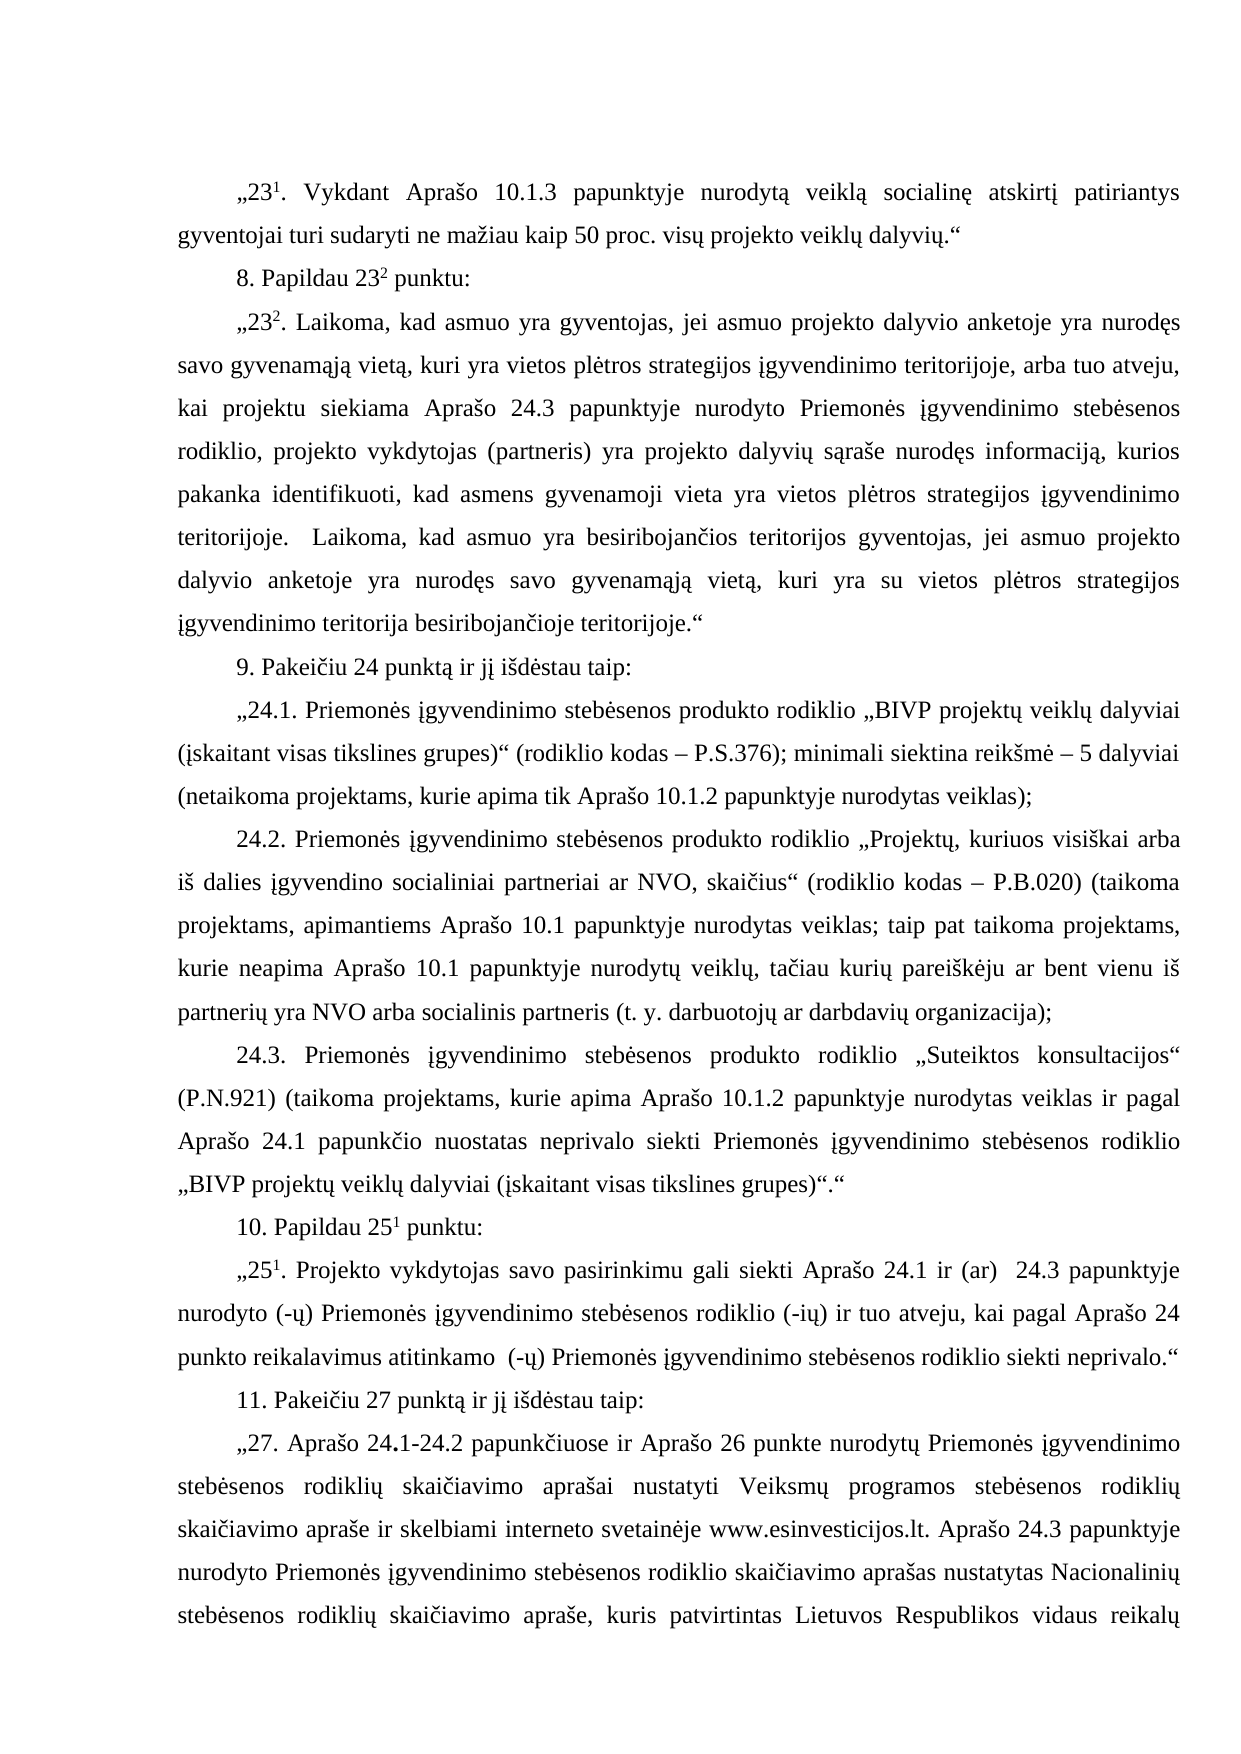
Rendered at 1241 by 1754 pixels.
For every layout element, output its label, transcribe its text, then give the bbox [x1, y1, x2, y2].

text 10. Papildau 251 punktu: [177, 1212, 1181, 1241]
text 24.2. Priemonės įgyvendinimo stebėsenos produkto rodiklio „Projektų, kuriuos visiškai arba iš dalies įgyvendino socialiniai partneriai ar NVO, skaičius“ (rodiklio kodas – P.B.020) (taikoma projektams, apimantiems Aprašo 10.1 papunktyje nurodytas veiklas; taip pat taikoma projektams, kurie neapima Aprašo 10.1 papunktyje nurodytų veiklų, tačiau kurių pareiškėju ar bent vienu iš partnerių yra NVO arba socialinis partneris (t. y. darbuotojų ar darbdavių organizacija); [177, 824, 1181, 1025]
text 8. Papildau 232 punktu: [177, 263, 1181, 292]
text „232. Laikoma, kad asmuo yra gyventojas, jei asmuo projekto dalyvio anketoje yra nurodęs savo gyvenamąją vietą, kuri yra vietos plėtros strategijos įgyvendinimo teritorijoje, arba tuo atveju, kai projektu siekiama Aprašo 24.3 papunktyje nurodyto Priemonės įgyvendinimo stebėsenos rodiklio, projekto vykdytojas (partneris) yra projekto dalyvių sąraše nurodęs informaciją, kurios pakanka identifikuoti, kad asmens gyvenamoji vieta yra vietos plėtros strategijos įgyvendinimo teritorijoje. Laikoma, kad asmuo yra besiribojančios teritorijos gyventojas, jei asmuo projekto dalyvio anketoje yra nurodęs savo gyvenamąją vietą, kuri yra su vietos plėtros strategijos įgyvendinimo teritorija besiribojančioje teritorijoje.“ [177, 307, 1181, 637]
text „231. Vykdant Aprašo 10.1.3 papunktyje nurodytą veiklą socialinę atskirtį patiriantys gyventojai turi sudaryti ne mažiau kaip 50 proc. visų projekto veiklų dalyvių.“ [177, 177, 1181, 249]
text 9. Pakeičiu 24 punktą ir jį išdėstau taip: [177, 652, 1181, 680]
text „251. Projekto vykdytojas savo pasirinkimu gali siekti Aprašo 24.1 ir (ar) 24.3 papunktyje nurodyto (-ų) Priemonės įgyvendinimo stebėsenos rodiklio (-ių) ir tuo atveju, kai pagal Aprašo 24 punkto reikalavimus atitinkamo (-ų) Priemonės įgyvendinimo stebėsenos rodiklio siekti neprivalo.“ [177, 1255, 1181, 1370]
text „24.1. Priemonės įgyvendinimo stebėsenos produkto rodiklio „BIVP projektų veiklų dalyviai (įskaitant visas tikslines grupes)“ (rodiklio kodas – P.S.376); minimali siektina reikšmė – 5 dalyviai (netaikoma projektams, kurie apima tik Aprašo 10.1.2 papunktyje nurodytas veiklas); [177, 695, 1181, 810]
text 24.3. Priemonės įgyvendinimo stebėsenos produkto rodiklio „Suteiktos konsultacijos“ (P.N.921) (taikoma projektams, kurie apima Aprašo 10.1.2 papunktyje nurodytas veiklas ir pagal Aprašo 24.1 papunkčio nuostatas neprivalo siekti Priemonės įgyvendinimo stebėsenos rodiklio „BIVP projektų veiklų dalyviai (įskaitant visas tikslines grupes)“.“ [177, 1040, 1181, 1198]
text „27. Aprašo 24.1-24.2 papunkčiuose ir Aprašo 26 punkte nurodytų Priemonės įgyvendinimo stebėsenos rodiklių skaičiavimo aprašai nustatyti Veiksmų programos stebėsenos rodiklių skaičiavimo apraše ir skelbiami interneto svetainėje www.esinvesticijos.lt. Aprašo 24.3 papunktyje nurodyto Priemonės įgyvendinimo stebėsenos rodiklio skaičiavimo aprašas nustatytas Nacionalinių stebėsenos rodiklių skaičiavimo apraše, kuris patvirtintas Lietuvos Respublikos vidaus reikalų [177, 1428, 1181, 1629]
text 11. Pakeičiu 27 punktą ir jį išdėstau taip: [177, 1385, 1181, 1413]
